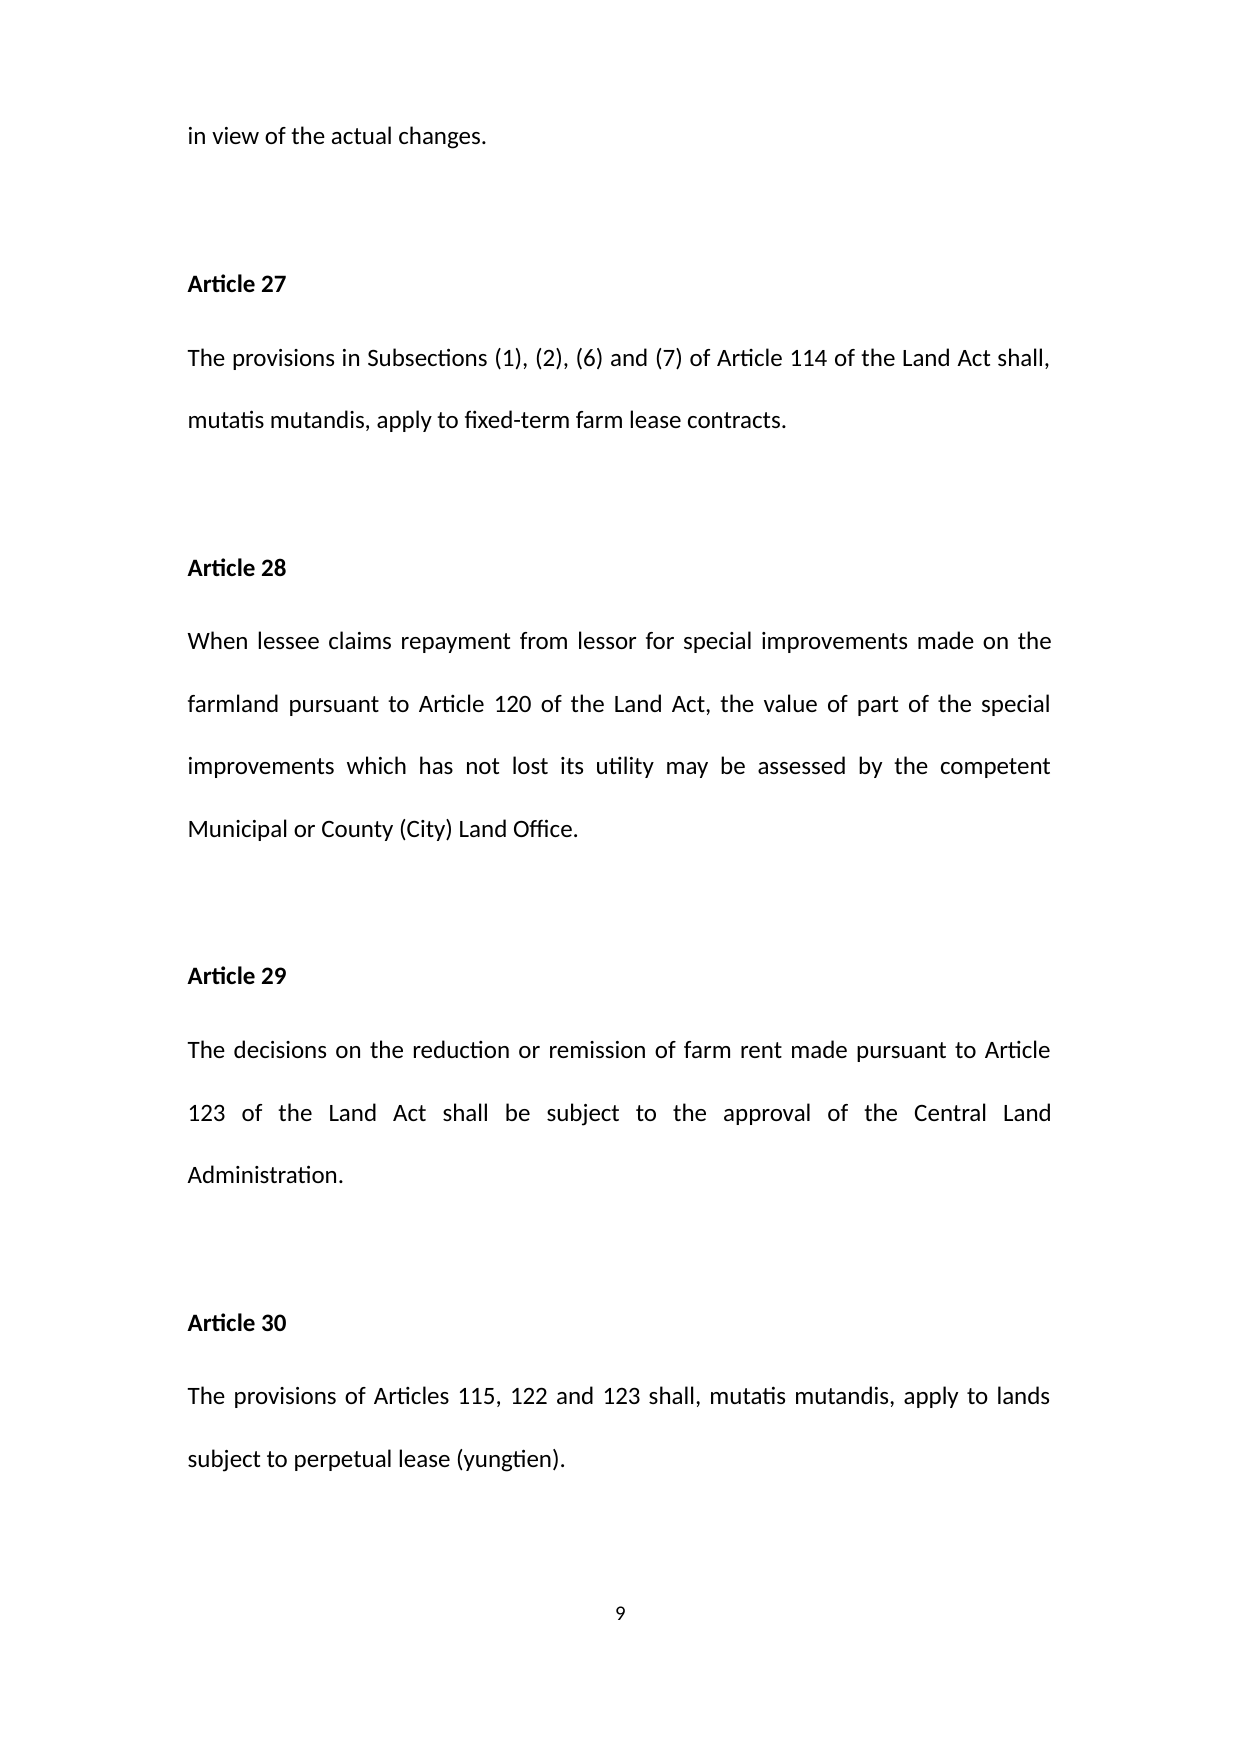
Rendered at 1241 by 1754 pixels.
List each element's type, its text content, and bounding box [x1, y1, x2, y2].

text Article 29 [187, 934, 1053, 997]
text Article 28 [187, 525, 1053, 588]
text in view of the actual changes. [187, 94, 1053, 157]
text The provisions of Articles 115, 122 and 123 shall, mutatis mutandis, apply to lands subject to perpetual lease (yungtien). [187, 1354, 1053, 1479]
text Article 30 [187, 1280, 1053, 1343]
text The provisions in Subsections (1), (2), (6) and (7) of Article 114 of the Land Act shall, mutatis mutandis, apply to fixed-term farm lease contracts. [187, 315, 1053, 440]
text The decisions on the reduction or remission of farm rent made pursuant to Article 123 of the Land Act shall be subject to the approval of the Central Land Administration. [187, 1008, 1053, 1195]
text Article 27 [187, 242, 1053, 304]
text When lessee claims repayment from lessor for special improvements made on the farmland pursuant to Article 120 of the Land Act, the value of part of the special improvements which has not lost its utility may be assessed by the competent Municipal or County (City) Land Office. [187, 599, 1053, 849]
